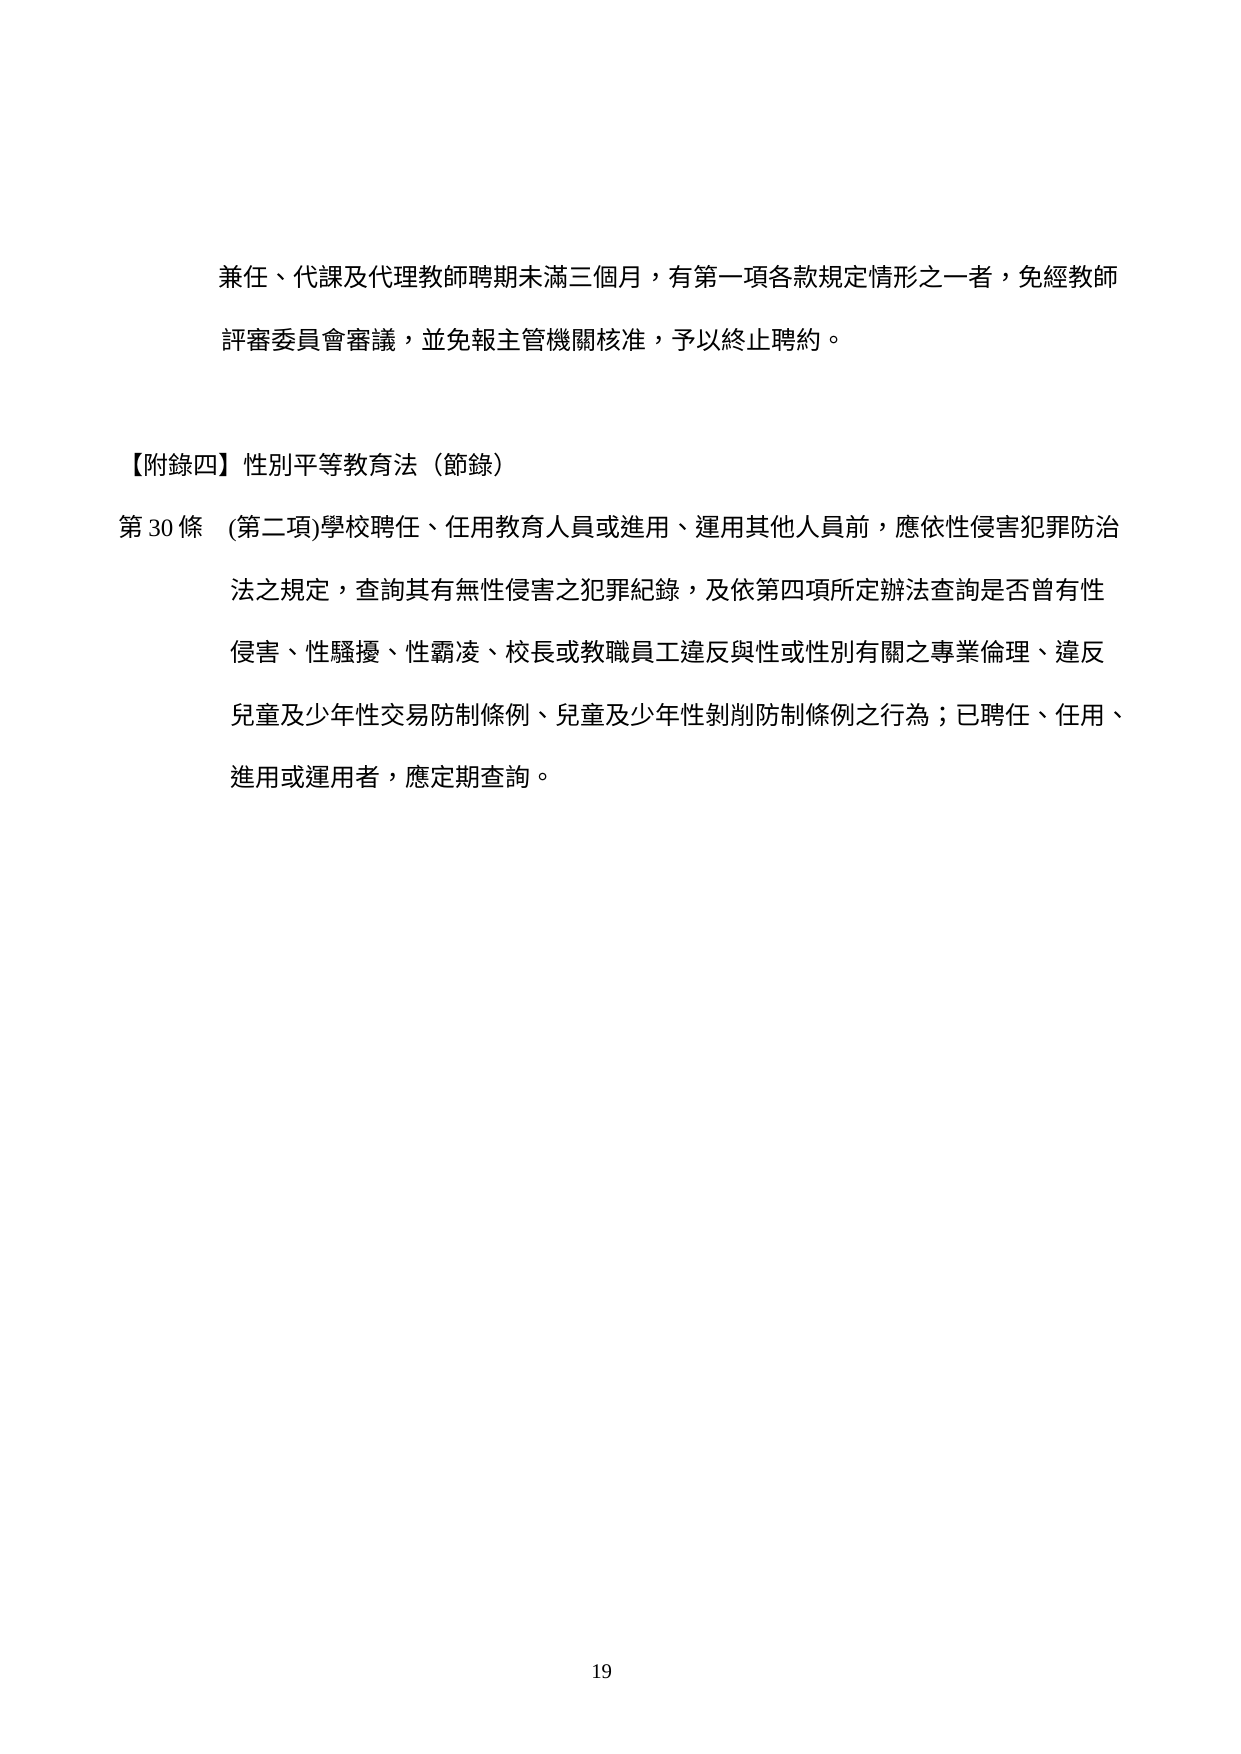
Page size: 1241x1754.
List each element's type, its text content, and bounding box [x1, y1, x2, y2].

text 兼任、代課及代理教師聘期未滿三個月，有第一項各款規定情形之一者，免經教師評審委員會審議，並免報主管機關核准，予以終止聘約。 [218, 234, 1122, 359]
text 第30條 (第二項)學校聘任、任用教育人員或進用、運用其他人員前，應依性侵害犯罪防治法之規定，查詢其有無性侵害之犯罪紀錄，及依第四項所定辦法查詢是否曾有性侵害、性騷擾、性霸凌、校長或教職員工違反與性或性別有關之專業倫理、違反兒童及少年性交易防制條例、兒童及少年性剝削防制條例之行為；已聘任、任用、進用或運用者，應定期查詢。 [118, 484, 1122, 797]
text 【附錄四】性別平等教育法（節錄） [118, 422, 1122, 484]
